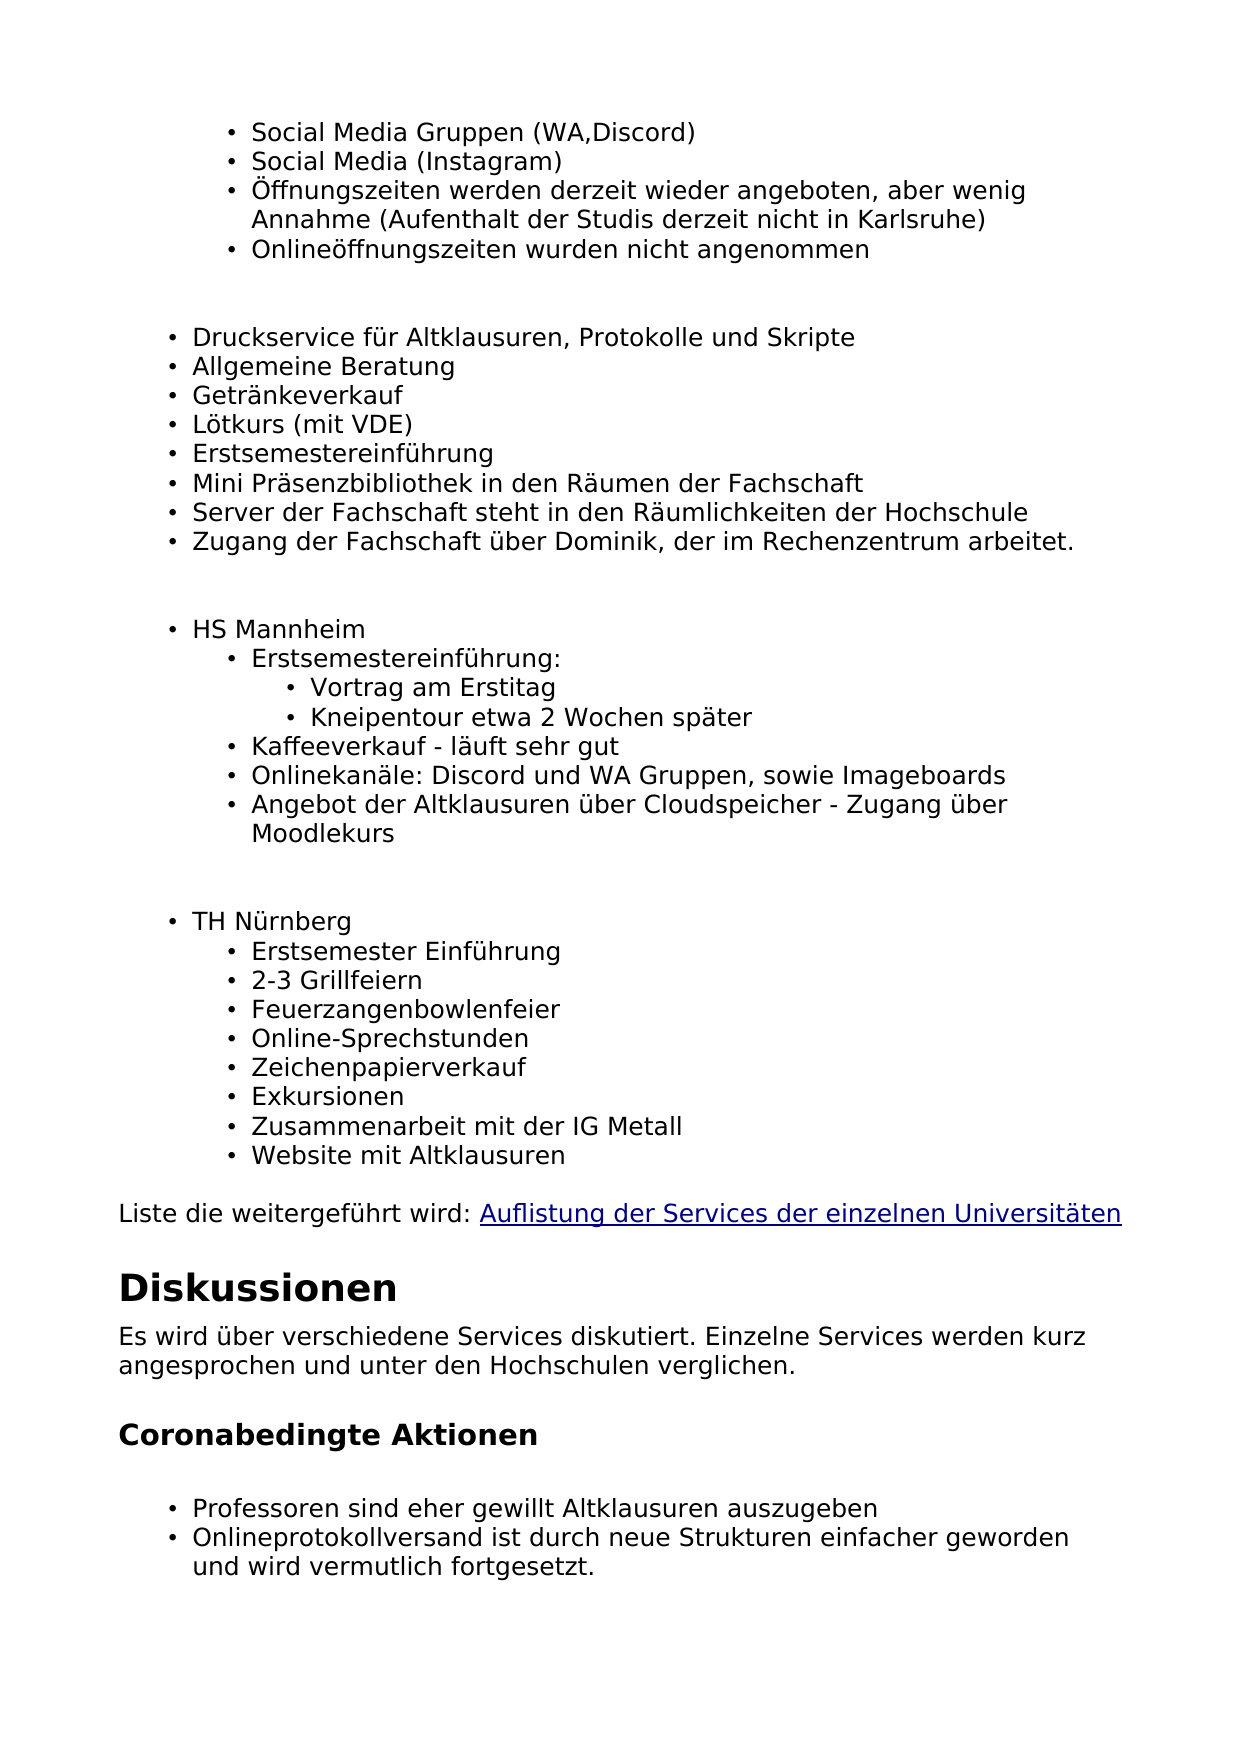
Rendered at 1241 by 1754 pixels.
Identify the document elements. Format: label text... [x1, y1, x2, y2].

list Zugang der Fachschaft über Dominik, der im Rechenzentrum arbeitet. [177, 527, 1122, 556]
list Erstsemestereinführung: [236, 644, 1122, 673]
text Liste die weitergeführt wird: Auflistung der Services der einzelnen Universitäten [118, 1199, 1122, 1229]
list Kaffeeverkauf - läuft sehr gut [236, 732, 1122, 761]
list HS Mannheim [177, 615, 1122, 644]
list Druckservice für Altklausuren, Protokolle und Skripte [177, 323, 1122, 352]
list Exkursionen [236, 1082, 1122, 1112]
list Website mit Altklausuren [236, 1141, 1122, 1170]
list Server der Fachschaft steht in den Räumlichkeiten der Hochschule [177, 498, 1122, 527]
list Online-Sprechstunden [236, 1024, 1122, 1053]
text Es wird über verschiedene Services diskutiert. Einzelne Services werden kurz angesprochen und unter den Hochschulen verglichen. [118, 1322, 1122, 1381]
list Öffnungszeiten werden derzeit wieder angeboten, aber wenig Annahme (Aufenthalt der Studis derzeit nicht in Karlsruhe) [236, 176, 1122, 235]
list Erstsemester Einführung [236, 937, 1122, 966]
list Angebot der Altklausuren über Cloudspeicher - Zugang über Moodlekurs [236, 790, 1122, 848]
list TH Nürnberg [177, 907, 1122, 937]
list Vortrag am Erstitag [295, 673, 1122, 703]
list Allgemeine Beratung [177, 352, 1122, 381]
list Onlinekanäle: Discord und WA Gruppen, sowie Imageboards [236, 761, 1122, 790]
list Professoren sind eher gewillt Altklausuren auszugeben [177, 1494, 1122, 1523]
list Zeichenpapierverkauf [236, 1053, 1122, 1082]
list Lötkurs (mit VDE) [177, 410, 1122, 439]
list Zusammenarbeit mit der IG Metall [236, 1112, 1122, 1141]
list Onlineöffnungszeiten wurden nicht angenommen [236, 235, 1122, 264]
list 2-3 Grillfeiern [236, 966, 1122, 995]
list Social Media Gruppen (WA,Discord) [236, 118, 1122, 147]
list Getränkeverkauf [177, 381, 1122, 410]
list Social Media (Instagram) [236, 147, 1122, 176]
list Kneipentour etwa 2 Wochen später [295, 703, 1122, 732]
list Erstsemestereinführung [177, 439, 1122, 469]
subtitle Diskussionen [118, 1266, 1122, 1310]
list Feuerzangenbowlenfeier [236, 995, 1122, 1024]
list Mini Präsenzbibliothek in den Räumen der Fachschaft [177, 469, 1122, 498]
list Onlineprotokollversand ist durch neue Strukturen einfacher geworden und wird vermutlich fortgesetzt. [177, 1523, 1122, 1582]
subtitle Coronabedingte Aktionen [118, 1418, 1122, 1452]
